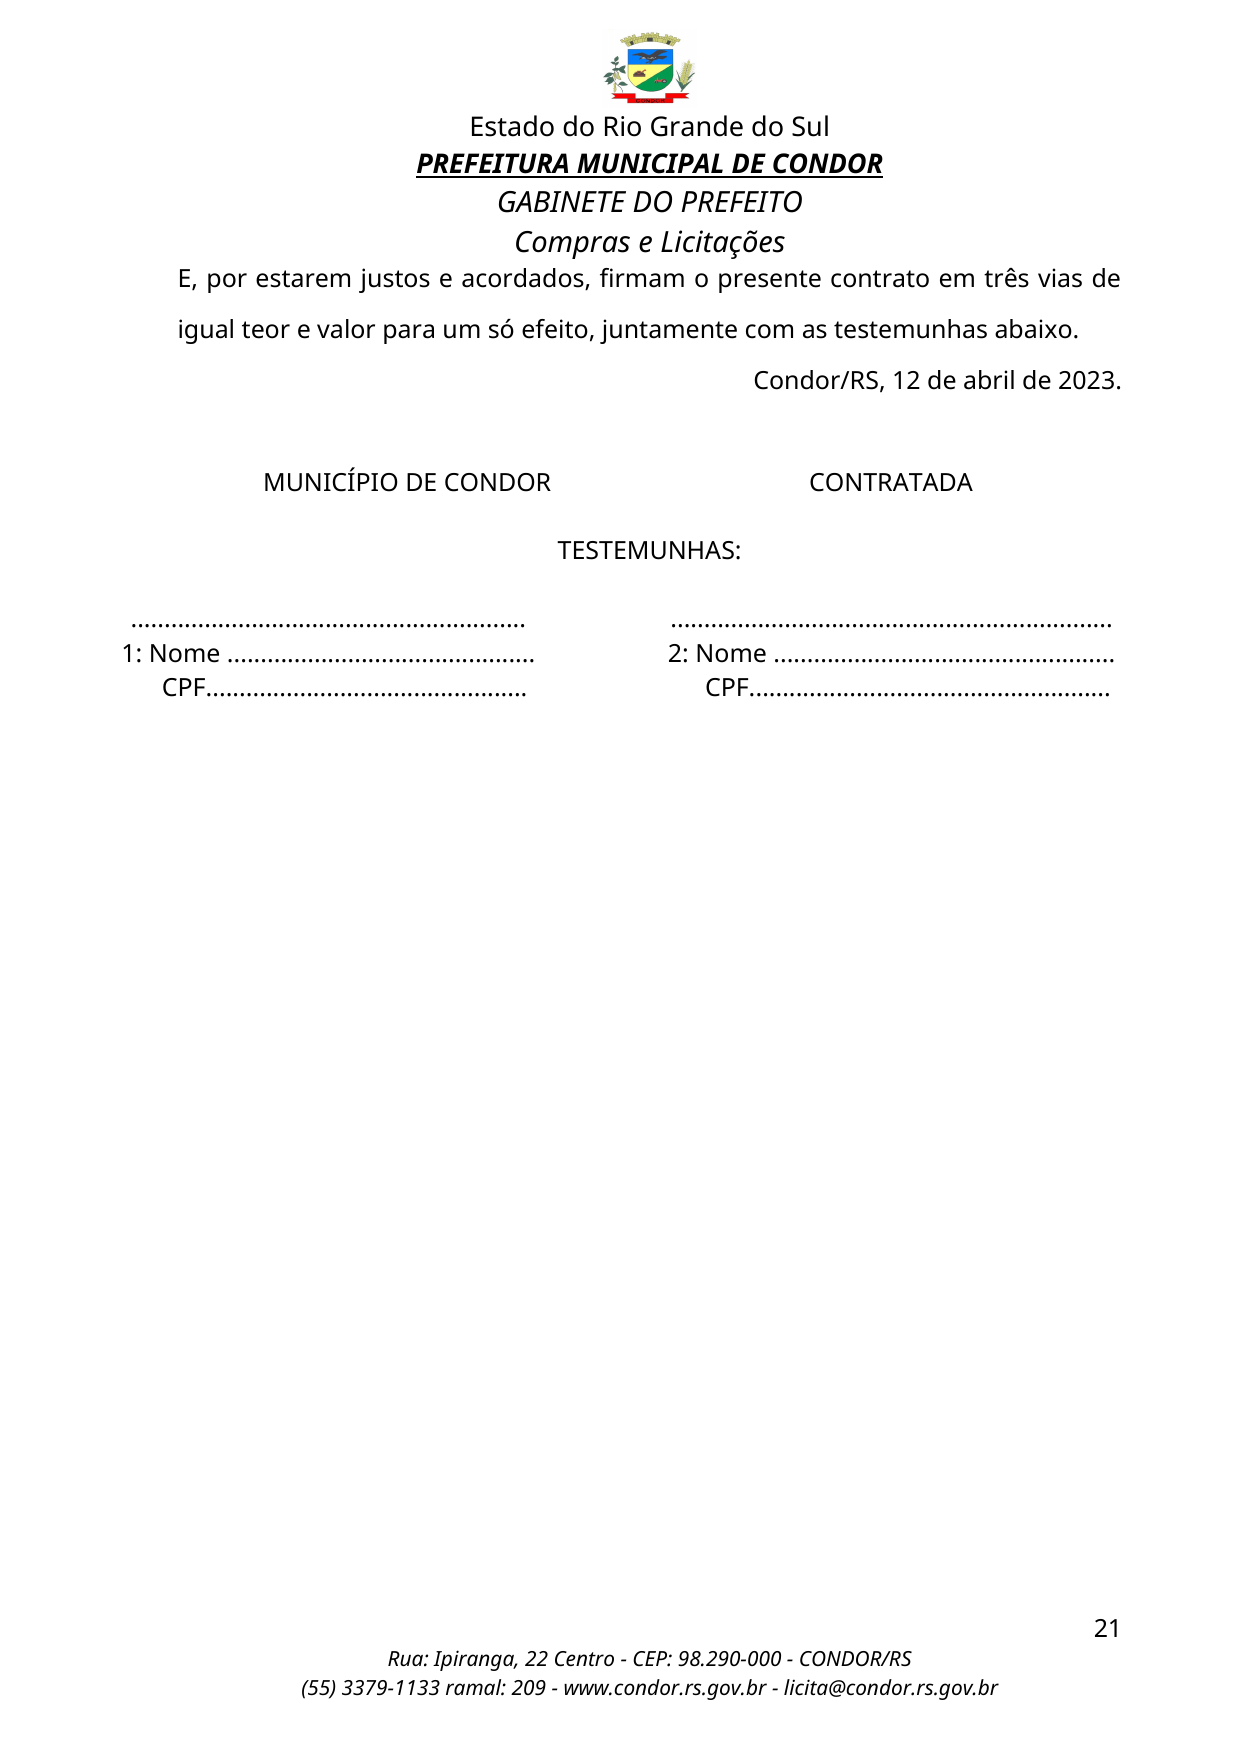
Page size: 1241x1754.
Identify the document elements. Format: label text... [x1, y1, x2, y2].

table_header CONTRATADA [648, 465, 1133, 499]
table_header MUNICÍPIO DE CONDOR [166, 465, 648, 499]
text TESTEMUNHAS: [177, 533, 1122, 567]
text Condor/RS, 12 de abril de 2023. [472, 363, 1122, 397]
text E, por estarem justos e acordados, firmam o presente contrato em três vias de igual teor e valor para um só efeito, juntamente com as testemunhas abaixo. [177, 261, 1122, 346]
table_header .................................................................. 2: Nome ................................................... CPF...................................................... [610, 601, 1173, 731]
table_header ........................................................... 1: Nome .............................................. CPF................................................ [46, 601, 610, 731]
picture [602, 29, 698, 108]
